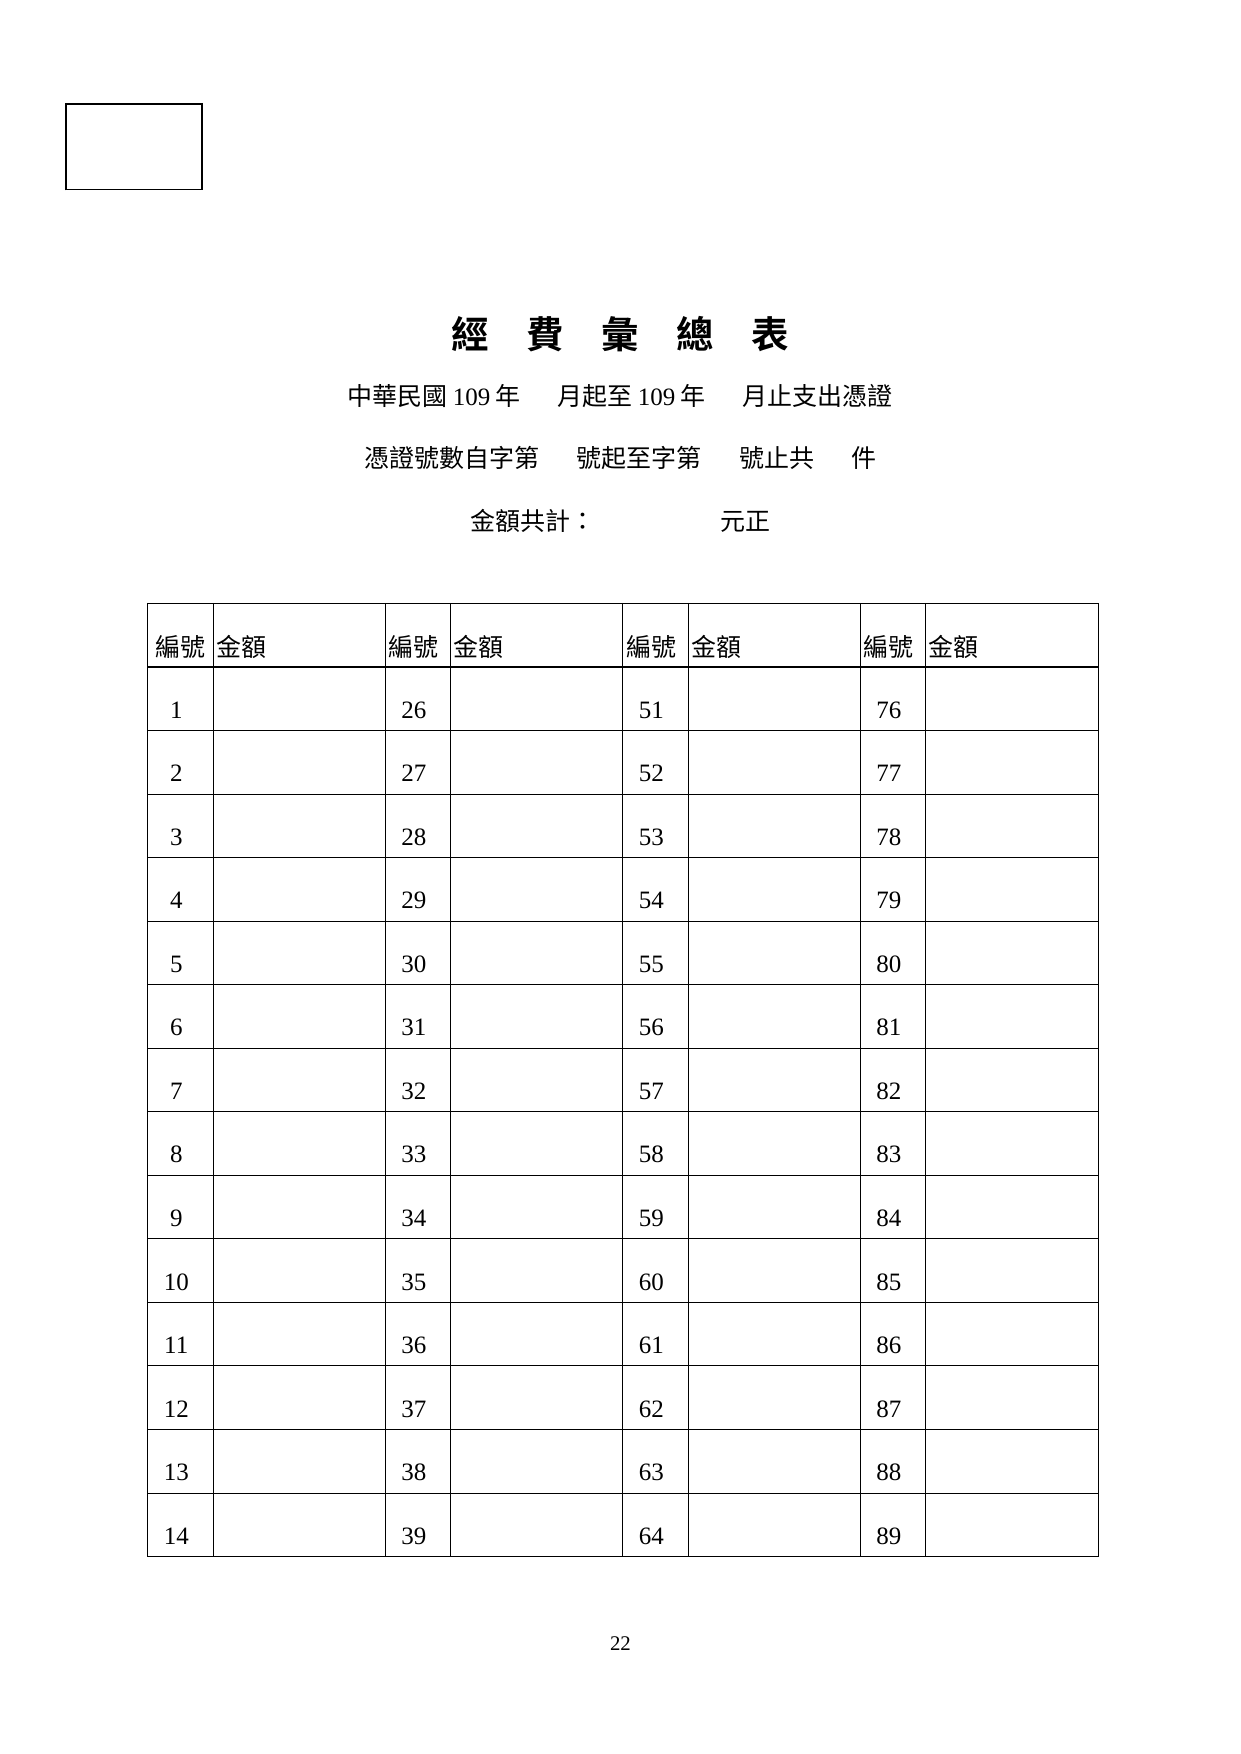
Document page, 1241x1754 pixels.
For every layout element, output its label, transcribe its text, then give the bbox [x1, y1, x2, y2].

table_cell 51 [623, 668, 688, 730]
table_cell 29 [386, 858, 450, 921]
table_cell 54 [623, 858, 688, 921]
table_cell [689, 668, 860, 730]
table_cell [926, 795, 1098, 857]
table_cell [214, 1494, 385, 1556]
table_cell [451, 985, 622, 1048]
table_cell 85 [861, 1239, 925, 1302]
table_cell 87 [861, 1366, 925, 1429]
table_cell 58 [623, 1112, 688, 1175]
table_cell [689, 1239, 860, 1302]
table_cell 88 [861, 1430, 925, 1492]
table_cell 13 [148, 1430, 213, 1492]
table_cell [926, 1303, 1098, 1365]
table_cell 3 [148, 795, 213, 857]
table_cell [689, 1494, 860, 1556]
table_cell [926, 731, 1098, 793]
table_cell 78 [861, 795, 925, 857]
table_cell 81 [861, 985, 925, 1048]
table_header 金額 [689, 604, 860, 666]
table_cell [926, 922, 1098, 984]
table_cell 32 [386, 1049, 450, 1111]
table_cell [689, 1112, 860, 1175]
table_cell 39 [386, 1494, 450, 1556]
table_cell 57 [623, 1049, 688, 1111]
table_cell [926, 1366, 1098, 1429]
table_cell [689, 1430, 860, 1492]
table_cell 5 [148, 922, 213, 984]
table_cell [689, 1366, 860, 1429]
table_cell [214, 1049, 385, 1111]
table_cell [451, 1430, 622, 1492]
table_cell 9 [148, 1176, 213, 1238]
table_cell 31 [386, 985, 450, 1048]
table_cell [926, 858, 1098, 921]
table_cell [689, 1049, 860, 1111]
text 經 費 彙 總 表 [148, 290, 1092, 353]
table_cell [451, 1049, 622, 1111]
table_cell 79 [861, 858, 925, 921]
table_cell 38 [386, 1430, 450, 1492]
table_cell 55 [623, 922, 688, 984]
table_cell 62 [623, 1366, 688, 1429]
table_cell 60 [623, 1239, 688, 1302]
table_cell [214, 731, 385, 793]
table_header 編號 [861, 604, 925, 666]
table_cell [214, 795, 385, 857]
table_cell [926, 1239, 1098, 1302]
table_cell [451, 1303, 622, 1365]
table_cell 52 [623, 731, 688, 793]
table_cell [689, 922, 860, 984]
table_cell 64 [623, 1494, 688, 1556]
table_cell [214, 668, 385, 730]
table_cell 76 [861, 668, 925, 730]
table_cell [926, 985, 1098, 1048]
table_cell [451, 1112, 622, 1175]
table_cell [451, 1176, 622, 1238]
table_cell [689, 795, 860, 857]
table_cell 83 [861, 1112, 925, 1175]
table_cell [214, 1303, 385, 1365]
table_cell 59 [623, 1176, 688, 1238]
table_cell [451, 1239, 622, 1302]
table_cell 35 [386, 1239, 450, 1302]
table_header 金額 [926, 604, 1098, 666]
table_cell [214, 1239, 385, 1302]
table_cell 6 [148, 985, 213, 1048]
table_cell 27 [386, 731, 450, 793]
table_cell 11 [148, 1303, 213, 1365]
table_cell 86 [861, 1303, 925, 1365]
table_cell [926, 668, 1098, 730]
table_cell [214, 1366, 385, 1429]
table_cell 2 [148, 731, 213, 793]
table_cell [689, 731, 860, 793]
table_cell 14 [148, 1494, 213, 1556]
table_cell [926, 1494, 1098, 1556]
table_cell 34 [386, 1176, 450, 1238]
table_cell [451, 858, 622, 921]
table_cell 10 [148, 1239, 213, 1302]
table_cell [214, 922, 385, 984]
table_cell [214, 1430, 385, 1492]
table_cell 30 [386, 922, 450, 984]
table_header 金額 [451, 604, 622, 666]
table_cell 77 [861, 731, 925, 793]
table_cell 63 [623, 1430, 688, 1492]
table_cell 7 [148, 1049, 213, 1111]
text 中華民國109年 月起至109年 月止支出憑證 [148, 353, 1092, 415]
table_cell [689, 985, 860, 1048]
table_cell 61 [623, 1303, 688, 1365]
table_cell [926, 1049, 1098, 1111]
table_cell [926, 1176, 1098, 1238]
table_cell [689, 858, 860, 921]
table_cell 82 [861, 1049, 925, 1111]
table_cell 28 [386, 795, 450, 857]
table_cell 80 [861, 922, 925, 984]
table_cell [451, 795, 622, 857]
table_cell [451, 922, 622, 984]
table_cell [451, 1494, 622, 1556]
table_cell [451, 668, 622, 730]
table_cell 1 [148, 668, 213, 730]
table_header 編號 [623, 604, 688, 666]
table_cell 37 [386, 1366, 450, 1429]
table_cell 53 [623, 795, 688, 857]
table_header 編號 [386, 604, 450, 666]
table_cell [926, 1112, 1098, 1175]
table_cell [214, 1176, 385, 1238]
table_cell 26 [386, 668, 450, 730]
table_cell [451, 1366, 622, 1429]
table_cell [214, 858, 385, 921]
table_cell [689, 1176, 860, 1238]
table_header 編號 [148, 604, 213, 666]
table_cell 12 [148, 1366, 213, 1429]
table_header 金額 [214, 604, 385, 666]
table_cell [926, 1430, 1098, 1492]
table_cell [451, 731, 622, 793]
table_cell 4 [148, 858, 213, 921]
text 金額共計： 元正 [148, 478, 1092, 540]
table_cell [689, 1303, 860, 1365]
table_cell 8 [148, 1112, 213, 1175]
table_cell 36 [386, 1303, 450, 1365]
table_cell [214, 1112, 385, 1175]
table_cell 33 [386, 1112, 450, 1175]
table_cell 89 [861, 1494, 925, 1556]
table_cell 84 [861, 1176, 925, 1238]
table_cell 56 [623, 985, 688, 1048]
text 憑證號數自字第 號起至字第 號止共 件 [148, 415, 1092, 478]
table_cell [214, 985, 385, 1048]
